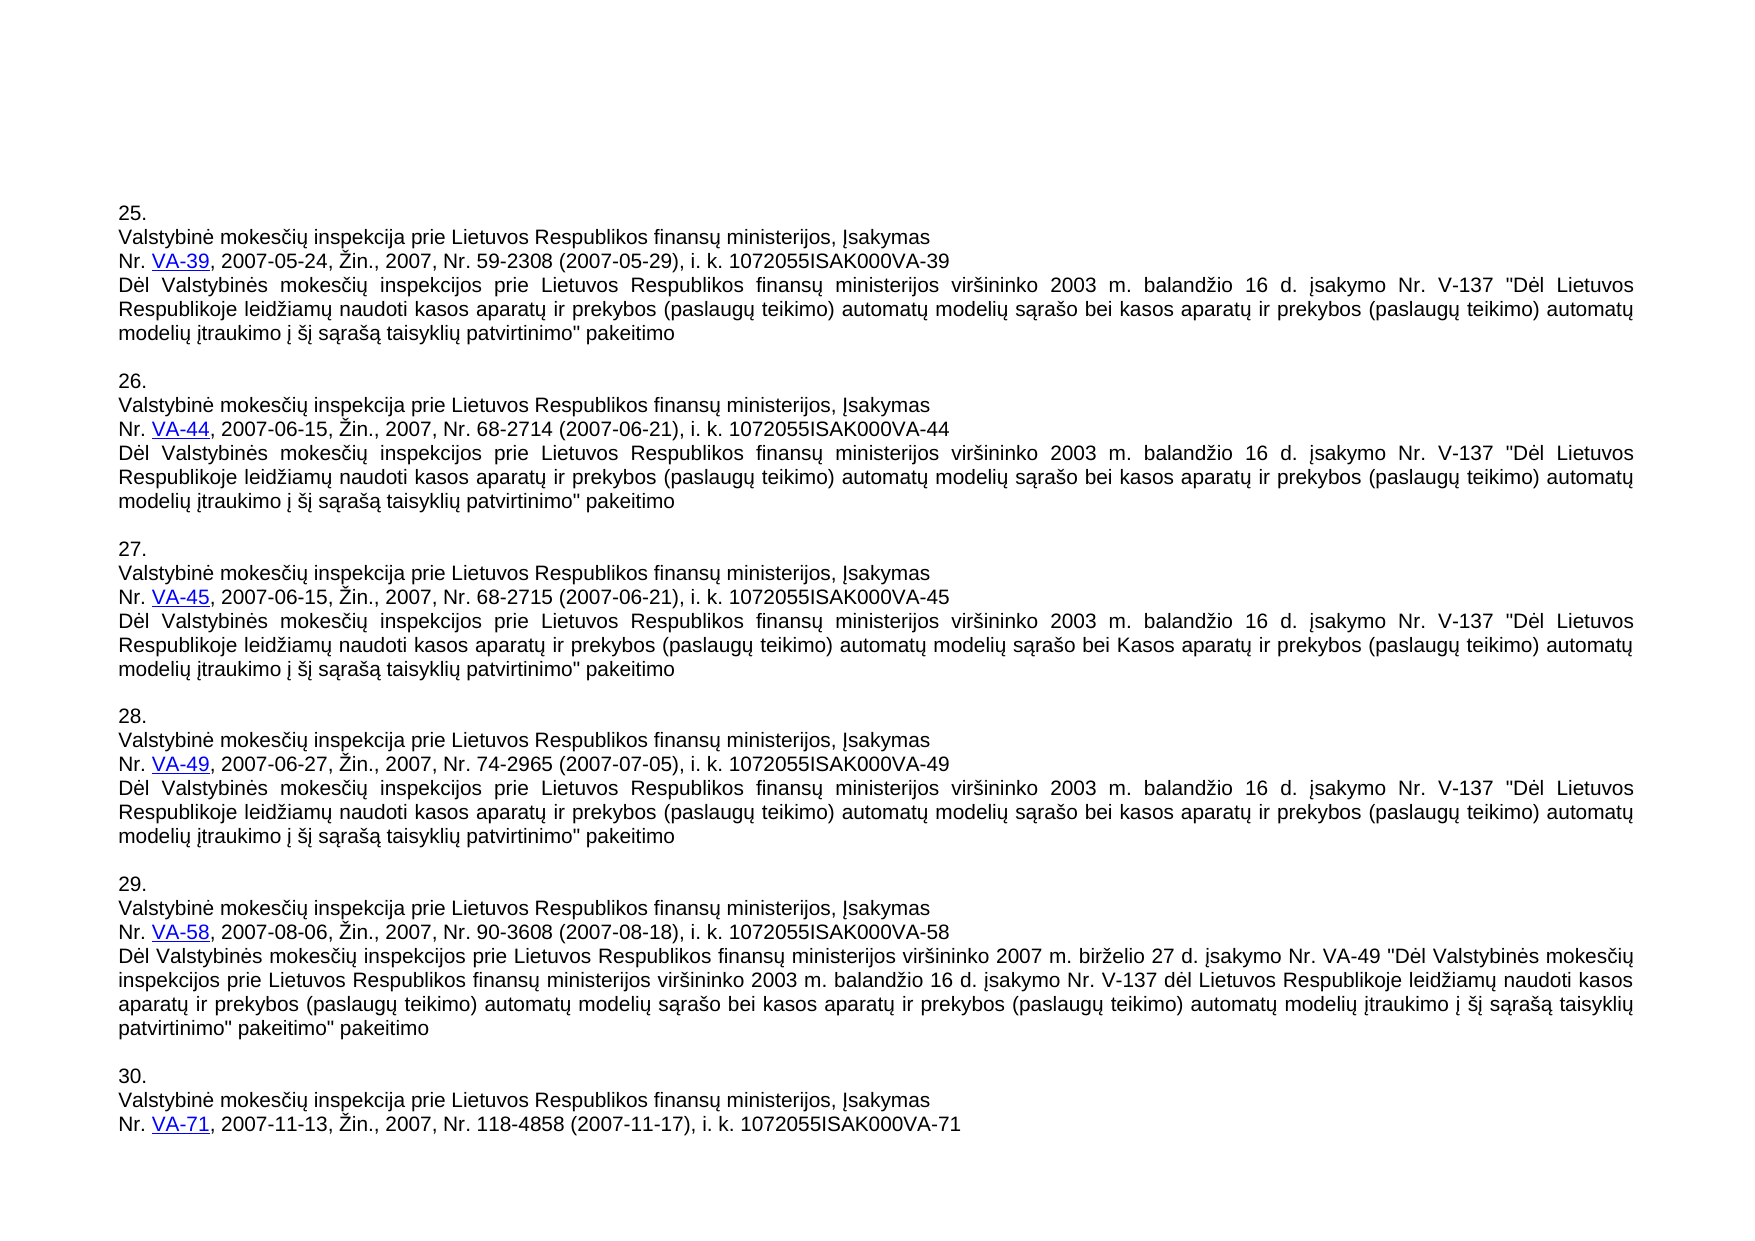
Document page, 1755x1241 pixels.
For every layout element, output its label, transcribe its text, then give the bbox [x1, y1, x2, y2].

text Dėl Valstybinės mokesčių inspekcijos prie Lietuvos Respublikos finansų ministerijos viršininko 2003 m. balandžio 16 d. įsakymo Nr. V-137 "Dėl Lietuvos Respublikoje leidžiamų naudoti kasos aparatų ir prekybos (paslaugų teikimo) automatų modelių sąrašo bei kasos aparatų ir prekybos (paslaugų teikimo) automatų modelių įtraukimo į šį sąrašą taisyklių patvirtinimo" pakeitimo [118, 273, 1636, 345]
text Dėl Valstybinės mokesčių inspekcijos prie Lietuvos Respublikos finansų ministerijos viršininko 2003 m. balandžio 16 d. įsakymo Nr. V-137 "Dėl Lietuvos Respublikoje leidžiamų naudoti kasos aparatų ir prekybos (paslaugų teikimo) automatų modelių sąrašo bei kasos aparatų ir prekybos (paslaugų teikimo) automatų modelių įtraukimo į šį sąrašą taisyklių patvirtinimo" pakeitimo [118, 441, 1636, 513]
text Valstybinė mokesčių inspekcija prie Lietuvos Respublikos finansų ministerijos, Įsakymas [118, 896, 1636, 920]
text 30. [118, 1064, 1636, 1088]
text Valstybinė mokesčių inspekcija prie Lietuvos Respublikos finansų ministerijos, Įsakymas [118, 1088, 1636, 1112]
text Nr. VA-58, 2007-08-06, Žin., 2007, Nr. 90-3608 (2007-08-18), i. k. 1072055ISAK000VA-58 [118, 920, 1636, 944]
text Dėl Valstybinės mokesčių inspekcijos prie Lietuvos Respublikos finansų ministerijos viršininko 2007 m. birželio 27 d. įsakymo Nr. VA-49 "Dėl Valstybinės mokesčių inspekcijos prie Lietuvos Respublikos finansų ministerijos viršininko 2003 m. balandžio 16 d. įsakymo Nr. V-137 dėl Lietuvos Respublikoje leidžiamų naudoti kasos aparatų ir prekybos (paslaugų teikimo) automatų modelių sąrašo bei kasos aparatų ir prekybos (paslaugų teikimo) automatų modelių įtraukimo į šį sąrašą taisyklių patvirtinimo" pakeitimo" pakeitimo [118, 944, 1636, 1040]
text 26. [118, 369, 1636, 393]
text Valstybinė mokesčių inspekcija prie Lietuvos Respublikos finansų ministerijos, Įsakymas [118, 393, 1636, 417]
text Nr. VA-49, 2007-06-27, Žin., 2007, Nr. 74-2965 (2007-07-05), i. k. 1072055ISAK000VA-49 [118, 752, 1636, 776]
text Valstybinė mokesčių inspekcija prie Lietuvos Respublikos finansų ministerijos, Įsakymas [118, 225, 1636, 249]
text 28. [118, 704, 1636, 728]
text 29. [118, 872, 1636, 896]
text Nr. VA-39, 2007-05-24, Žin., 2007, Nr. 59-2308 (2007-05-29), i. k. 1072055ISAK000VA-39 [118, 249, 1636, 273]
text Dėl Valstybinės mokesčių inspekcijos prie Lietuvos Respublikos finansų ministerijos viršininko 2003 m. balandžio 16 d. įsakymo Nr. V-137 "Dėl Lietuvos Respublikoje leidžiamų naudoti kasos aparatų ir prekybos (paslaugų teikimo) automatų modelių sąrašo bei Kasos aparatų ir prekybos (paslaugų teikimo) automatų modelių įtraukimo į šį sąrašą taisyklių patvirtinimo" pakeitimo [118, 608, 1636, 680]
text Nr. VA-71, 2007-11-13, Žin., 2007, Nr. 118-4858 (2007-11-17), i. k. 1072055ISAK000VA-71 [118, 1112, 1636, 1136]
text 25. [118, 201, 1636, 225]
text 27. [118, 537, 1636, 561]
text Dėl Valstybinės mokesčių inspekcijos prie Lietuvos Respublikos finansų ministerijos viršininko 2003 m. balandžio 16 d. įsakymo Nr. V-137 "Dėl Lietuvos Respublikoje leidžiamų naudoti kasos aparatų ir prekybos (paslaugų teikimo) automatų modelių sąrašo bei kasos aparatų ir prekybos (paslaugų teikimo) automatų modelių įtraukimo į šį sąrašą taisyklių patvirtinimo" pakeitimo [118, 776, 1636, 848]
text Nr. VA-45, 2007-06-15, Žin., 2007, Nr. 68-2715 (2007-06-21), i. k. 1072055ISAK000VA-45 [118, 584, 1636, 608]
text Valstybinė mokesčių inspekcija prie Lietuvos Respublikos finansų ministerijos, Įsakymas [118, 561, 1636, 584]
text Valstybinė mokesčių inspekcija prie Lietuvos Respublikos finansų ministerijos, Įsakymas [118, 728, 1636, 752]
text Nr. VA-44, 2007-06-15, Žin., 2007, Nr. 68-2714 (2007-06-21), i. k. 1072055ISAK000VA-44 [118, 417, 1636, 441]
